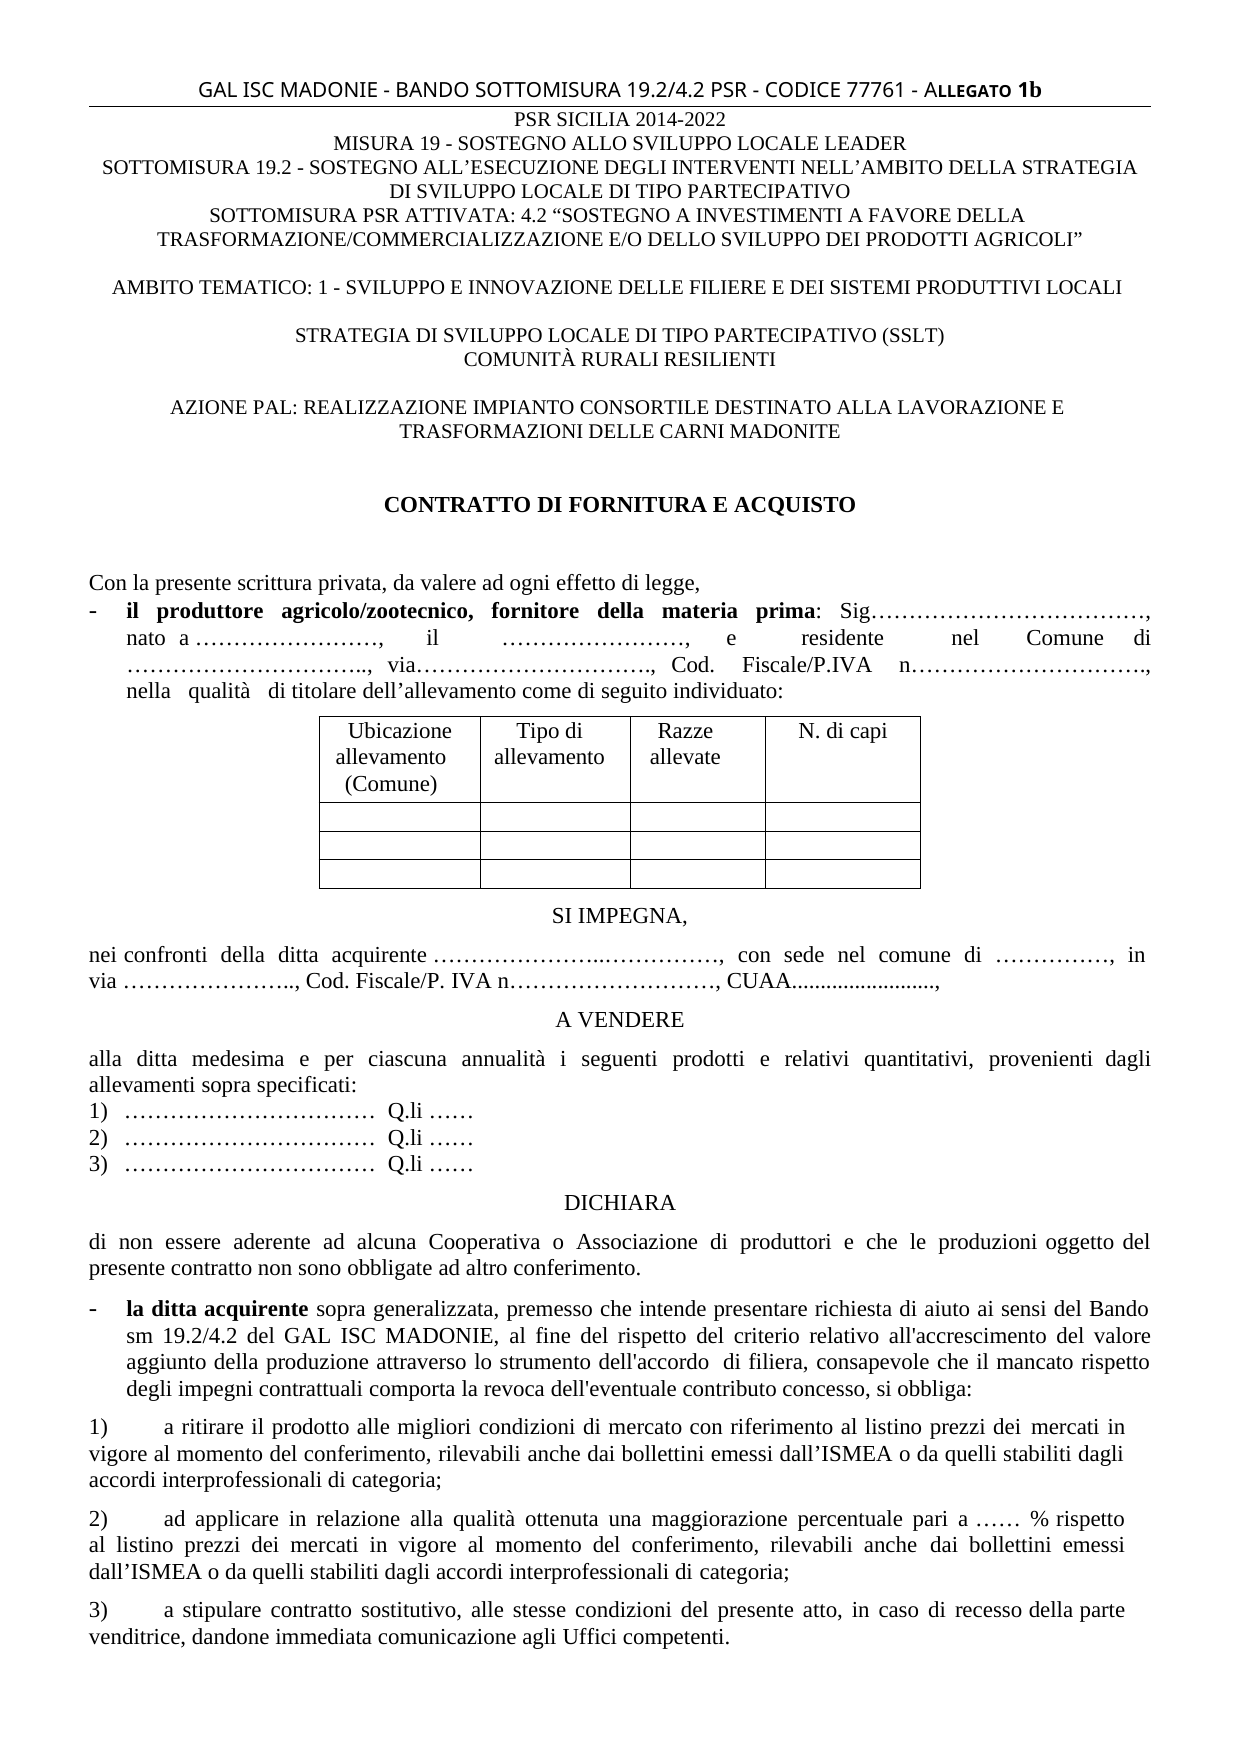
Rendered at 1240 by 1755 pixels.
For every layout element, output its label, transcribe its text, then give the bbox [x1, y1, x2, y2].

table_header N. di capi [766, 717, 920, 802]
text Con la presente scrittura privata, da valere ad ogni effetto di legge, [89, 569, 1151, 596]
text 3) …………………………… Q.li …… [89, 1150, 1151, 1177]
text PSR SICILIA 2014-2022 [89, 107, 1151, 131]
table_cell [481, 803, 630, 831]
text TRASFORMAZIONE/COMMERCIALIZZAZIONE E/O DELLO SVILUPPO DEI PRODOTTI AGRICOLI” [89, 227, 1151, 251]
list a stipulare contratto sostitutivo, alle stesse condizioni del presente atto, in caso di recesso della parte venditrice, dandone immediata comunicazione agli Uffici competenti. [89, 1597, 1125, 1649]
list il produttore agricolo/zootecnico, fornitore della materia prima: Sig………………………………, nato a ……………………, il ……………………, e residente nel Comune di ………………………….., via…………………………., Cod. Fiscale/P.IVA n…………………………., nella qualità di titolare dell’allevamento come di seguito individuato: [89, 596, 1151, 703]
table_cell [481, 860, 630, 888]
text CONTRATTO DI FORNITURA E ACQUISTO [89, 492, 1151, 518]
table_cell [481, 832, 630, 859]
text 1) …………………………… Q.li …… [89, 1097, 1151, 1124]
text TRASFORMAZIONI DELLE CARNI MADONITE [89, 419, 1151, 443]
table_cell [320, 803, 480, 831]
table_cell [631, 803, 765, 831]
text SOTTOMISURA PSR ATTIVATA: 4.2 “SOSTEGNO A INVESTIMENTI A FAVORE DELLA [89, 203, 1151, 227]
table_header Razze allevate [631, 717, 765, 802]
table_cell [631, 832, 765, 859]
text MISURA 19 - SOSTEGNO ALLO SVILUPPO LOCALE LEADER [89, 131, 1151, 155]
text AZIONE PAL: REALIZZAZIONE IMPIANTO CONSORTILE DESTINATO ALLA LAVORAZIONE E [89, 395, 1151, 419]
list ad applicare in relazione alla qualità ottenuta una maggiorazione percentuale pari a …… % rispetto al listino prezzi dei mercati in vigore al momento del conferimento, rilevabili anche dai bollettini emessi dall’ISMEA o da quelli stabiliti dagli accordi interprofessionali di categoria; [89, 1505, 1125, 1584]
list la ditta acquirente sopra generalizzata, premesso che intende presentare richiesta di aiuto ai sensi del Bando sm 19.2/4.2 del GAL ISC MADONIE, al fine del rispetto del criterio relativo all'accrescimento del valore aggiunto della produzione attraverso lo strumento dell'accordo di filiera, consapevole che il mancato rispetto degli impegni contrattuali comporta la revoca dell'eventuale contributo concesso, si obbliga: [89, 1293, 1151, 1401]
text DICHIARA [89, 1189, 1151, 1215]
table_header Ubicazione allevamento (Comune) [320, 717, 480, 802]
table_cell [766, 803, 920, 831]
text AMBITO TEMATICO: 1 - SVILUPPO E INNOVAZIONE DELLE FILIERE E DEI SISTEMI PRODUTTIVI LOCALI [89, 275, 1151, 299]
table_header Tipo di allevamento [481, 717, 630, 802]
table_cell [320, 832, 480, 859]
text SI IMPEGNA, [89, 902, 1151, 928]
text A VENDERE [89, 1006, 1151, 1032]
text 2) …………………………… Q.li …… [89, 1124, 1151, 1150]
table_cell [631, 860, 765, 888]
text STRATEGIA DI SVILUPPO LOCALE DI TIPO PARTECIPATIVO (SSLT) [89, 323, 1151, 347]
table_cell [766, 860, 920, 888]
text alla ditta medesima e per ciascuna annualità i seguenti prodotti e relativi quantitativi, provenienti dagli allevamenti sopra specificati: [89, 1045, 1151, 1097]
text SOTTOMISURA 19.2 - SOSTEGNO ALL’ESECUZIONE DEGLI INTERVENTI NELL’AMBITO DELLA STRATEGIA DI SVILUPPO LOCALE DI TIPO PARTECIPATIVO [89, 155, 1151, 203]
list a ritirare il prodotto alle migliori condizioni di mercato con riferimento al listino prezzi dei mercati in vigore al momento del conferimento, rilevabili anche dai bollettini emessi dall’ISMEA o da quelli stabiliti dagli accordi interprofessionali di categoria; [89, 1413, 1125, 1492]
text nei confronti della ditta acquirente …………………..……………, con sede nel comune di ……………, in via ………………….., Cod. Fiscale/P. IVA n………………………, CUAA........................., [89, 941, 1151, 993]
table_cell [320, 860, 480, 888]
text COMUNITÀ RURALI RESILIENTI [89, 347, 1151, 371]
table_cell [766, 832, 920, 859]
text di non essere aderente ad alcuna Cooperativa o Associazione di produttori e che le produzioni oggetto del presente contratto non sono obbligate ad altro conferimento. [89, 1228, 1151, 1281]
